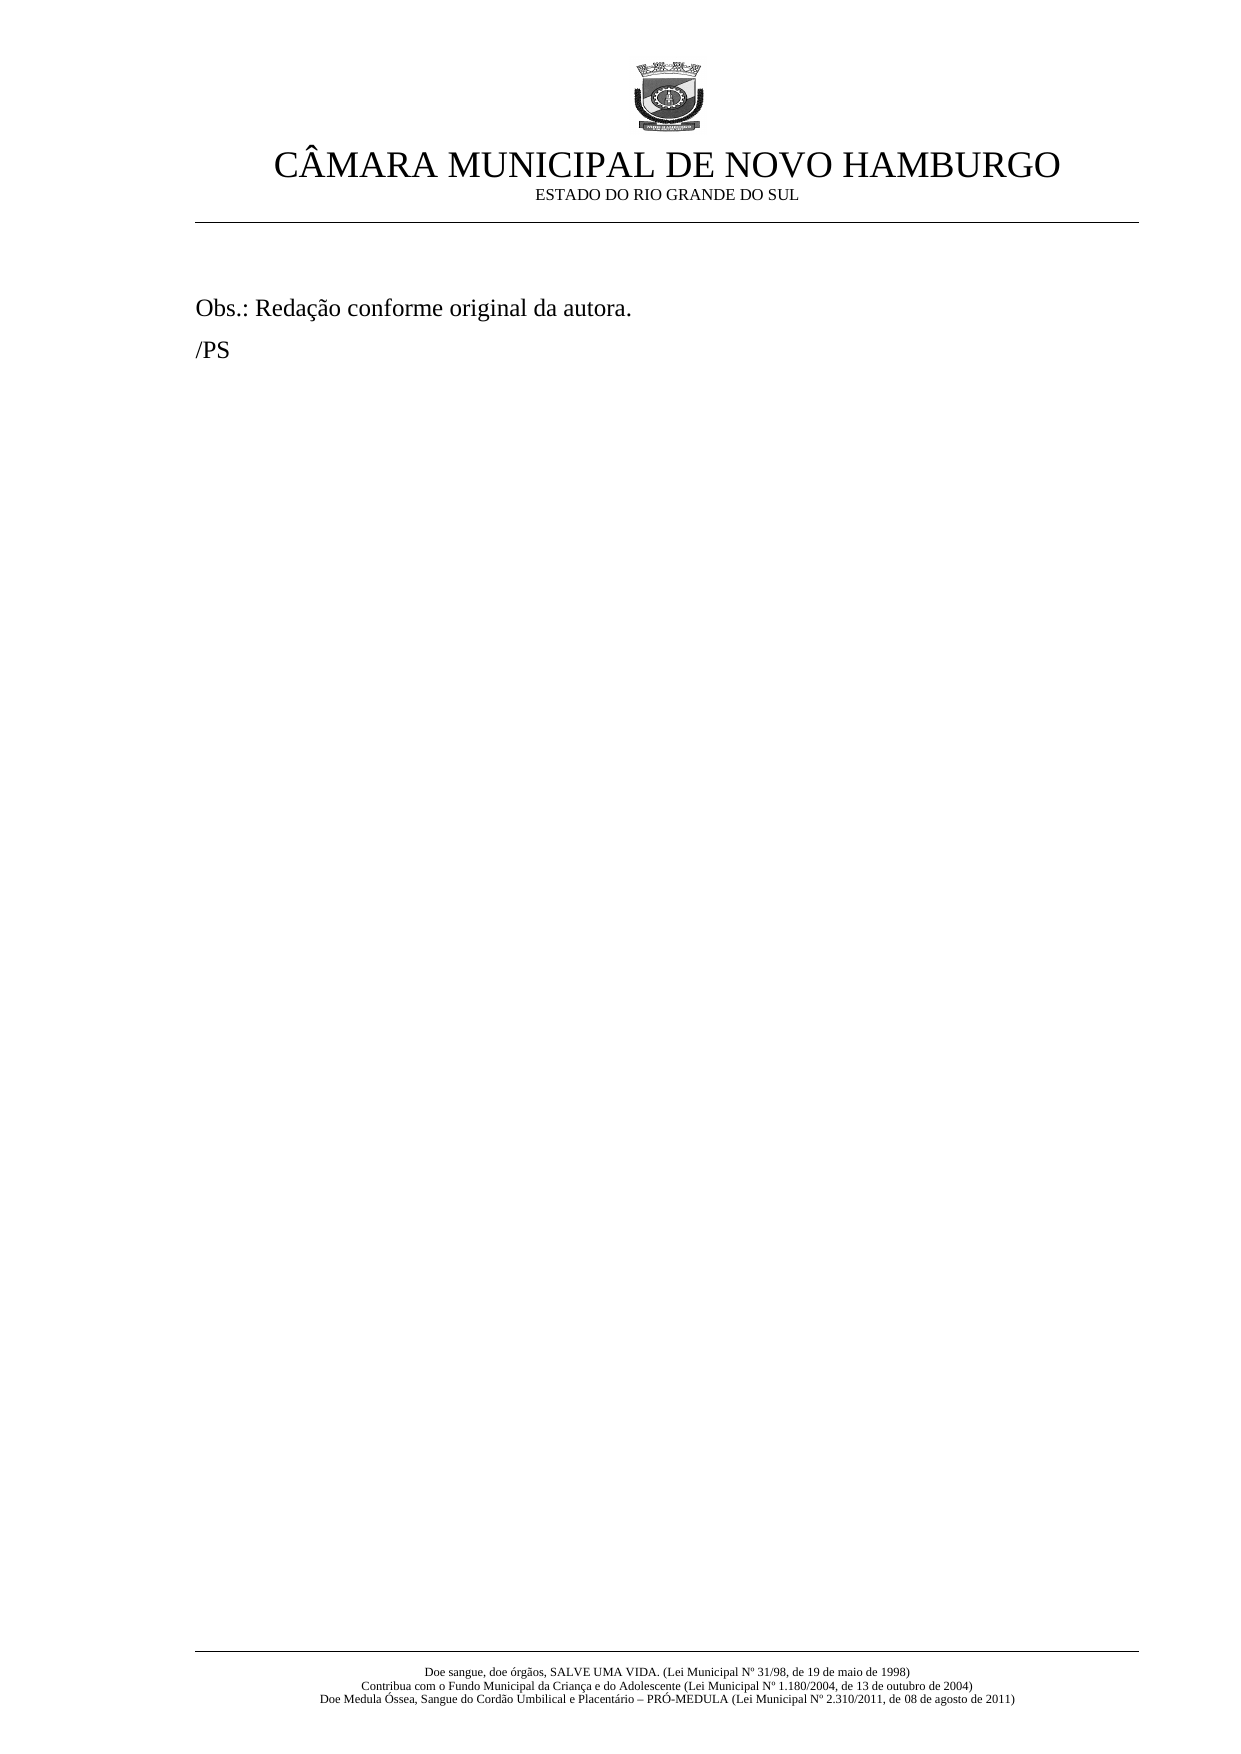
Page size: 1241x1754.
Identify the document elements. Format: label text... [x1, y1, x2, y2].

text /PS [195, 336, 1139, 363]
text Obs.: Redação conforme original da autora. [195, 294, 1139, 322]
